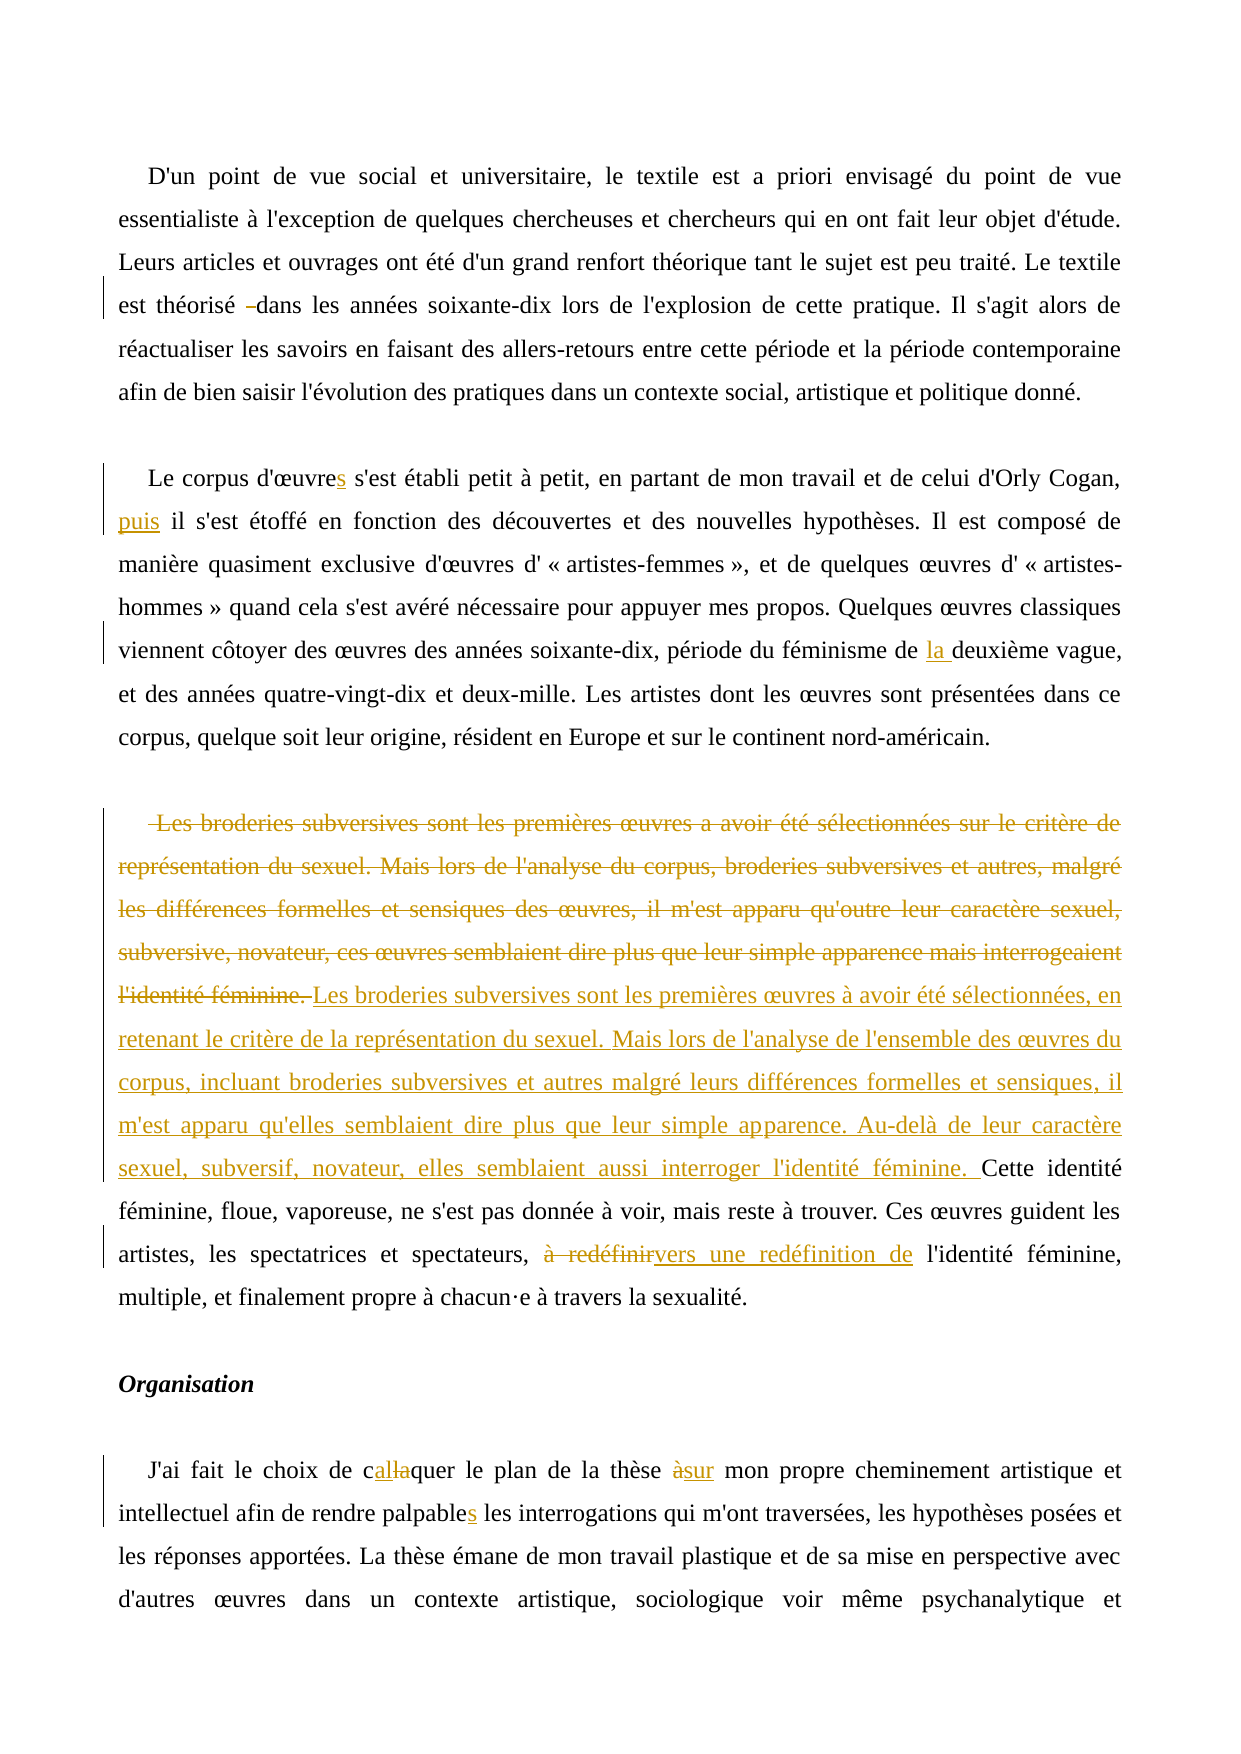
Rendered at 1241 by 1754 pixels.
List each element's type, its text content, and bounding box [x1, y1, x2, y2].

text J'ai fait le choix de calquer le plan de la thèse sur mon propre cheminement artistique et intellectuel afin de rendre palpables les interrogations qui m'ont traversées, les hypothèses posées et les réponses apportées. La thèse émane de mon travail plastique et de sa mise en perspective avec d'autres œuvres dans un contexte artistique, sociologique voir même psychanalytique et [118, 1455, 1122, 1613]
text Les broderies subversives sont les premières œuvres à avoir été sélectionnées, en retenant le critère de la représentation du sexuel. Mais lors de l'analyse de l'ensemble des œuvres du corpus, incluant broderies subversives et autres malgré leurs différences formelles et sensiques, il m'est apparu qu'elles semblaient dire plus que leur simple apparence. Au-delà de leur caractère sexuel, subversif, novateur, elles semblaient aussi interroger l'identité féminine. Cette identité féminine, floue, vaporeuse, ne s'est pas donnée à voir, mais reste à trouver. Ces œuvres guident les artistes, les spectatrices et spectateurs, vers une redéfinition de l'identité féminine, multiple, et finalement propre à chacun·e à travers la sexualité. [118, 1093, 1122, 1135]
text Le corpus d'œuvres s'est établi petit à petit, en partant de mon travail et de celui d'Orly Cogan, puis il s'est étoffé en fonction des découvertes et des nouvelles hypothèses. Il est composé de manière quasiment exclusive d'œuvres d' « artistes-femmes », et de quelques œuvres d' « artistes-hommes » quand cela s'est avéré nécessaire pour appuyer mes propos. Quelques œuvres classiques viennent côtoyer des œuvres des années soixante-dix, période du féminisme de la deuxième vague, et des années quatre-vingt-dix et deux-mille. Les artistes dont les œuvres sont présentées dans ce corpus, quelque soit leur origine, résident en Europe et sur le continent nord-américain. [118, 463, 1122, 751]
text Les broderies subversives sont les premières œuvres à avoir été sélectionnées, en retenant le critère de la représentation du sexuel. Mais lors de l'analyse de l'ensemble des œuvres du corpus, incluant broderies subversives et autres malgré leurs différences formelles et sensiques, il m'est apparu qu'elles semblaient dire plus que leur simple apparence. Au-delà de leur caractère sexuel, subversif, novateur, elles semblaient aussi interroger l'identité féminine. Cette identité féminine, floue, vaporeuse, ne s'est pas donnée à voir, mais reste à trouver. Ces œuvres guident les artistes, les spectatrices et spectateurs, vers une redéfinition de l'identité féminine, multiple, et finalement propre à chacun·e à travers la sexualité. [118, 1136, 1122, 1311]
text Organisation [118, 1369, 1122, 1397]
text Les broderies subversives sont les premières œuvres à avoir été sélectionnées, en retenant le critère de la représentation du sexuel. Mais lors de l'analyse de l'ensemble des œuvres du corpus, incluant broderies subversives et autres malgré leurs différences formelles et sensiques, il m'est apparu qu'elles semblaient dire plus que leur simple apparence. Au-delà de leur caractère sexuel, subversif, novateur, elles semblaient aussi interroger l'identité féminine. Cette identité féminine, floue, vaporeuse, ne s'est pas donnée à voir, mais reste à trouver. Ces œuvres guident les artistes, les spectatrices et spectateurs, vers une redéfinition de l'identité féminine, multiple, et finalement propre à chacun·e à travers la sexualité. [118, 911, 1122, 953]
text D'un point de vue social et universitaire, le textile est a priori envisagé du point de vue essentialiste à l'exception de quelques chercheuses et chercheurs qui en ont fait leur objet d'étude. Leurs articles et ouvrages ont été d'un grand renfort théorique tant le sujet est peu traité. Le textile est théorisé dans les années soixante-dix lors de l'explosion de cette pratique. Il s'agit alors de réactualiser les savoirs en faisant des allers-retours entre cette période et la période contemporaine afin de bien saisir l'évolution des pratiques dans un contexte social, artistique et politique donné. [118, 161, 1122, 406]
text Les broderies subversives sont les premières œuvres à avoir été sélectionnées, en retenant le critère de la représentation du sexuel. Mais lors de l'analyse de l'ensemble des œuvres du corpus, incluant broderies subversives et autres malgré leurs différences formelles et sensiques, il m'est apparu qu'elles semblaient dire plus que leur simple apparence. Au-delà de leur caractère sexuel, subversif, novateur, elles semblaient aussi interroger l'identité féminine. Cette identité féminine, floue, vaporeuse, ne s'est pas donnée à voir, mais reste à trouver. Ces œuvres guident les artistes, les spectatrices et spectateurs, vers une redéfinition de l'identité féminine, multiple, et finalement propre à chacun·e à travers la sexualité. [118, 954, 1122, 1092]
text Les broderies subversives sont les premières œuvres à avoir été sélectionnées, en retenant le critère de la représentation du sexuel. Mais lors de l'analyse de l'ensemble des œuvres du corpus, incluant broderies subversives et autres malgré leurs différences formelles et sensiques, il m'est apparu qu'elles semblaient dire plus que leur simple apparence. Au-delà de leur caractère sexuel, subversif, novateur, elles semblaient aussi interroger l'identité féminine. Cette identité féminine, floue, vaporeuse, ne s'est pas donnée à voir, mais reste à trouver. Ces œuvres guident les artistes, les spectatrices et spectateurs, vers une redéfinition de l'identité féminine, multiple, et finalement propre à chacun·e à travers la sexualité. [118, 868, 1122, 910]
text Les broderies subversives sont les premières œuvres à avoir été sélectionnées, en retenant le critère de la représentation du sexuel. Mais lors de l'analyse de l'ensemble des œuvres du corpus, incluant broderies subversives et autres malgré leurs différences formelles et sensiques, il m'est apparu qu'elles semblaient dire plus que leur simple apparence. Au-delà de leur caractère sexuel, subversif, novateur, elles semblaient aussi interroger l'identité féminine. Cette identité féminine, floue, vaporeuse, ne s'est pas donnée à voir, mais reste à trouver. Ces œuvres guident les artistes, les spectatrices et spectateurs, vers une redéfinition de l'identité féminine, multiple, et finalement propre à chacun·e à travers la sexualité. [118, 808, 1122, 867]
